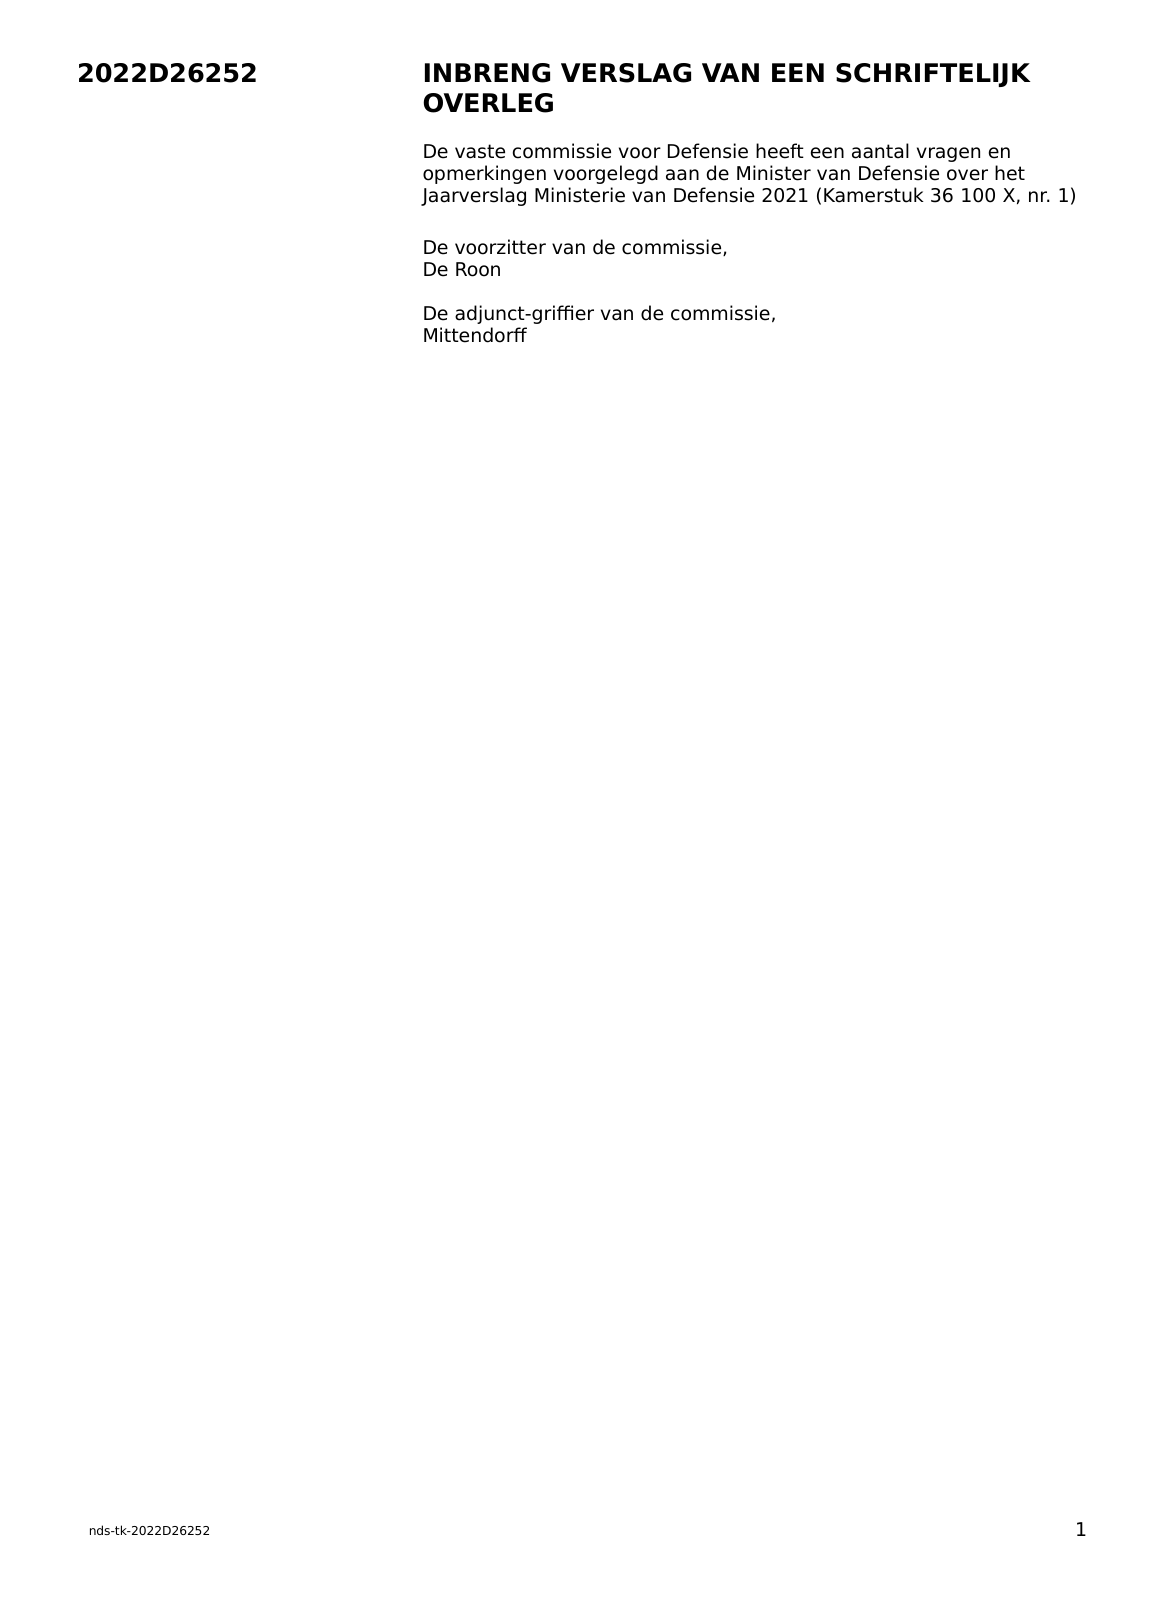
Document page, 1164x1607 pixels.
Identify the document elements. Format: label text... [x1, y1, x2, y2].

text 2022D26252 INBRENG VERSLAG VAN EEN SCHRIFTELIJK OVERLEG [77, 59, 1087, 118]
text nds-tk-2022D26252 [88, 1524, 323, 1538]
text De voorzitter van de commissie, De Roon [422, 237, 1087, 281]
text De vaste commissie voor Defensie heeft een aantal vragen en opmerkingen voorgelegd aan de Minister van Defensie over het Jaarverslag Ministerie van Defensie 2021 (Kamerstuk 36 100 X, nr. 1) [422, 141, 1087, 207]
text De adjunct-griffier van de commissie, Mittendorff [422, 303, 1087, 347]
